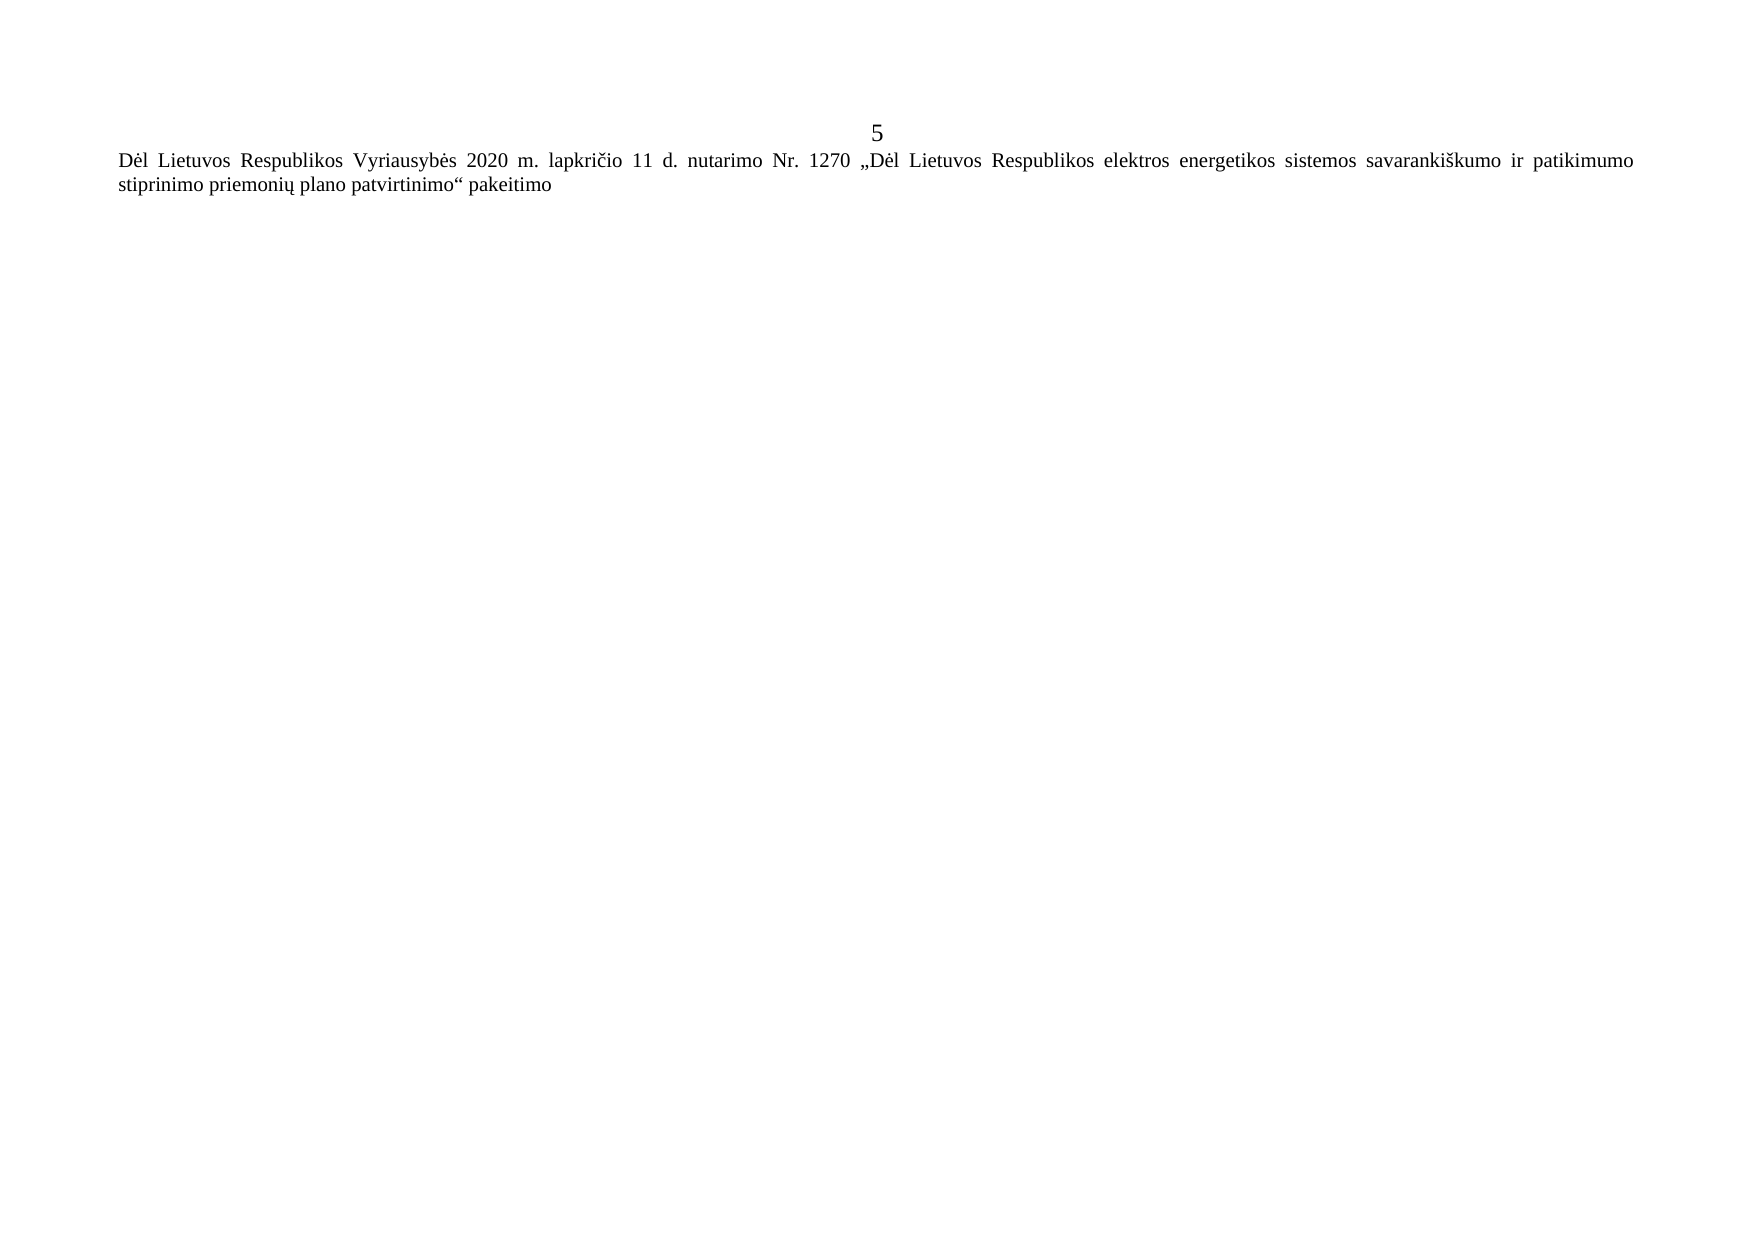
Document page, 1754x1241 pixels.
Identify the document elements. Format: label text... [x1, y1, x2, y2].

text Dėl Lietuvos Respublikos Vyriausybės 2020 m. lapkričio 11 d. nutarimo Nr. 1270 „Dėl Lietuvos Respublikos elektros energetikos sistemos savarankiškumo ir patikimumo stiprinimo priemonių plano patvirtinimo“ pakeitimo [118, 148, 1636, 196]
